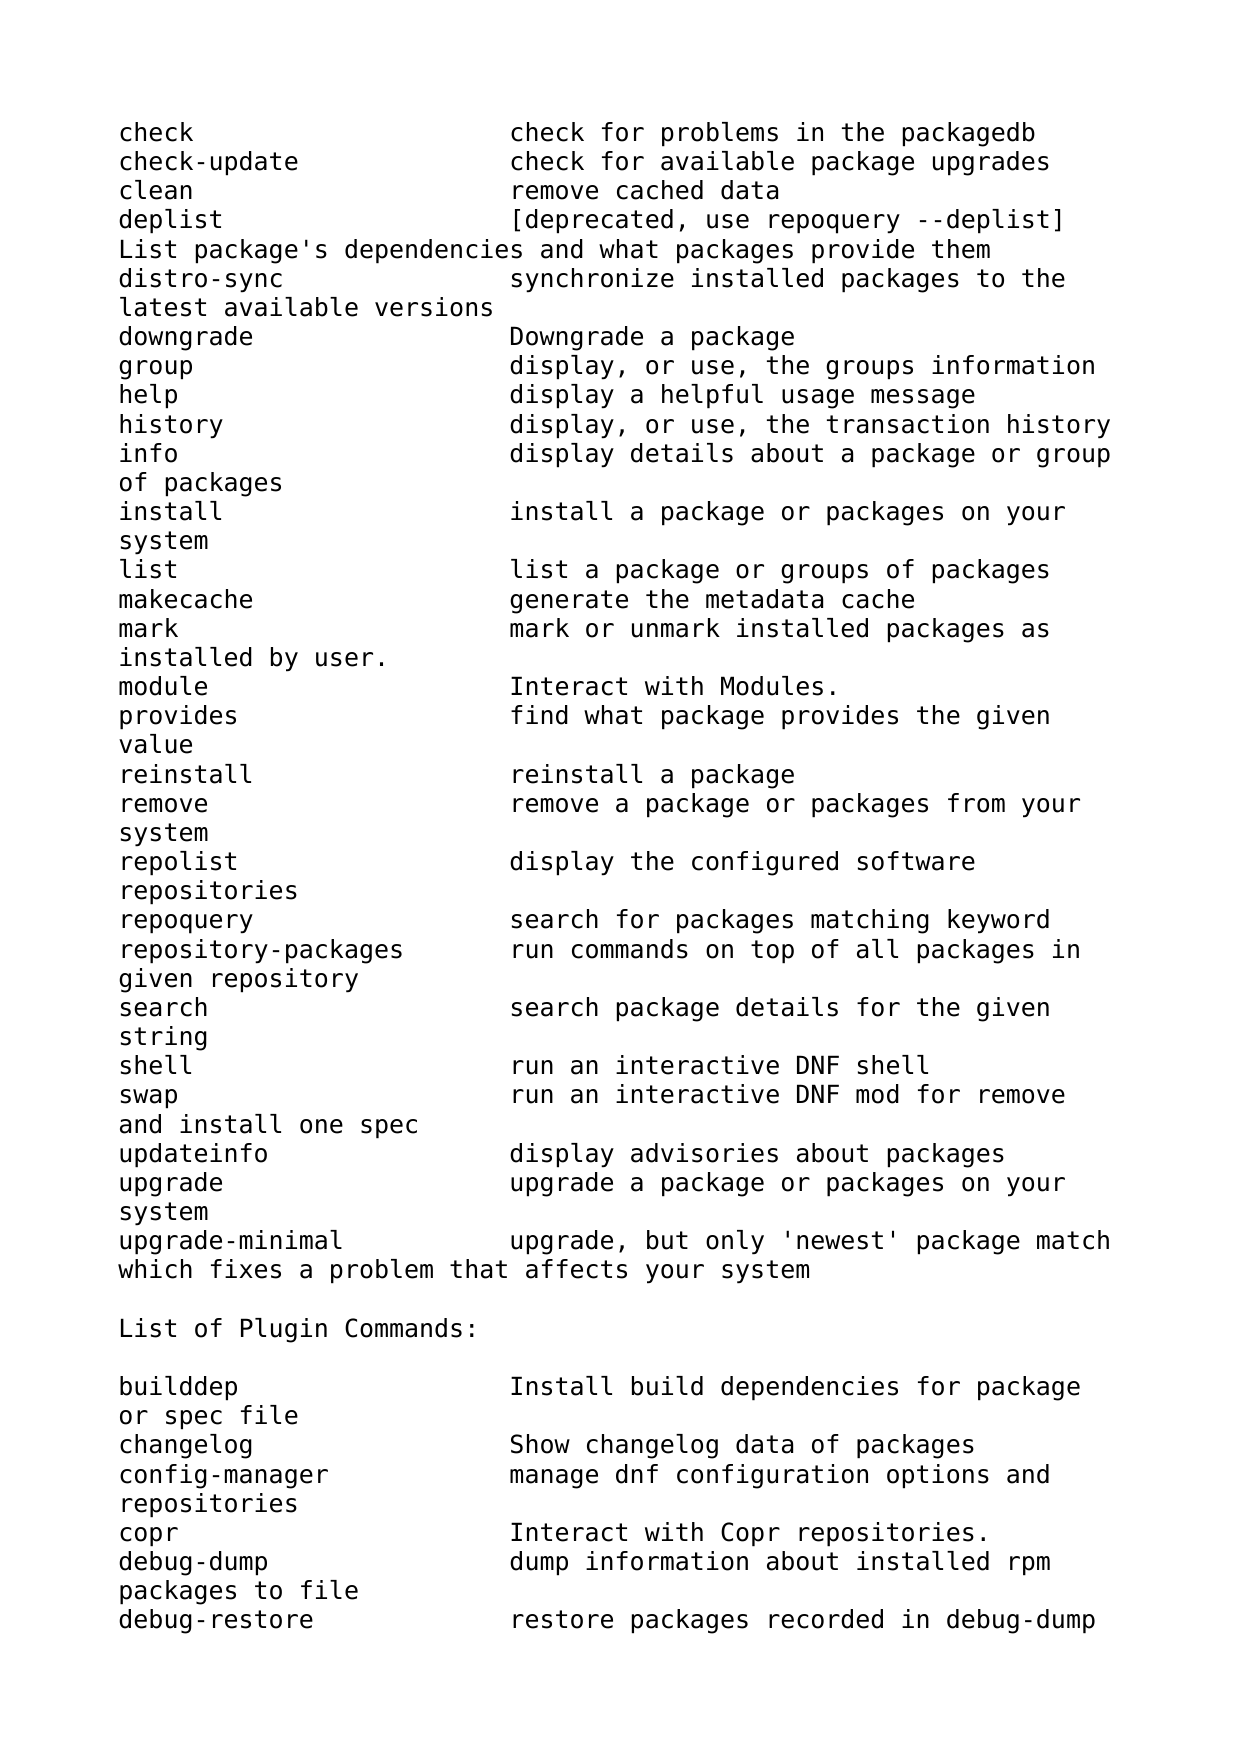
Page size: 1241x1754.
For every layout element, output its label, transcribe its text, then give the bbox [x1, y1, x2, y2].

text check check for problems in the packagedb check-update check for available package upgrades clean remove cached data deplist [deprecated, use repoquery --deplist] List package's dependencies and what packages provide them distro-sync synchronize installed packages to the latest available versions downgrade Downgrade a package group display, or use, the groups information help display a helpful usage message history display, or use, the transaction history info display details about a package or group of packages install install a package or packages on your system list list a package or groups of packages makecache generate the metadata cache mark mark or unmark installed packages as installed by user. module Interact with Modules. provides find what package provides the given value reinstall reinstall a package remove remove a package or packages from your system repolist display the configured software repositories repoquery search for packages matching keyword repository-packages run commands on top of all packages in given repository search search package details for the given string shell run an interactive DNF shell swap run an interactive DNF mod for remove and install one spec updateinfo display advisories about packages upgrade upgrade a package or packages on your system upgrade-minimal upgrade, but only 'newest' package match which fixes a problem that affects your system List of Plugin Commands: builddep Install build dependencies for package or spec file changelog Show changelog data of packages config-manager manage dnf configuration options and repositories copr Interact with Copr repositories. debug-dump dump information about installed rpm packages to file debug-restore restore packages recorded in debug-dump [118, 118, 1122, 1635]
